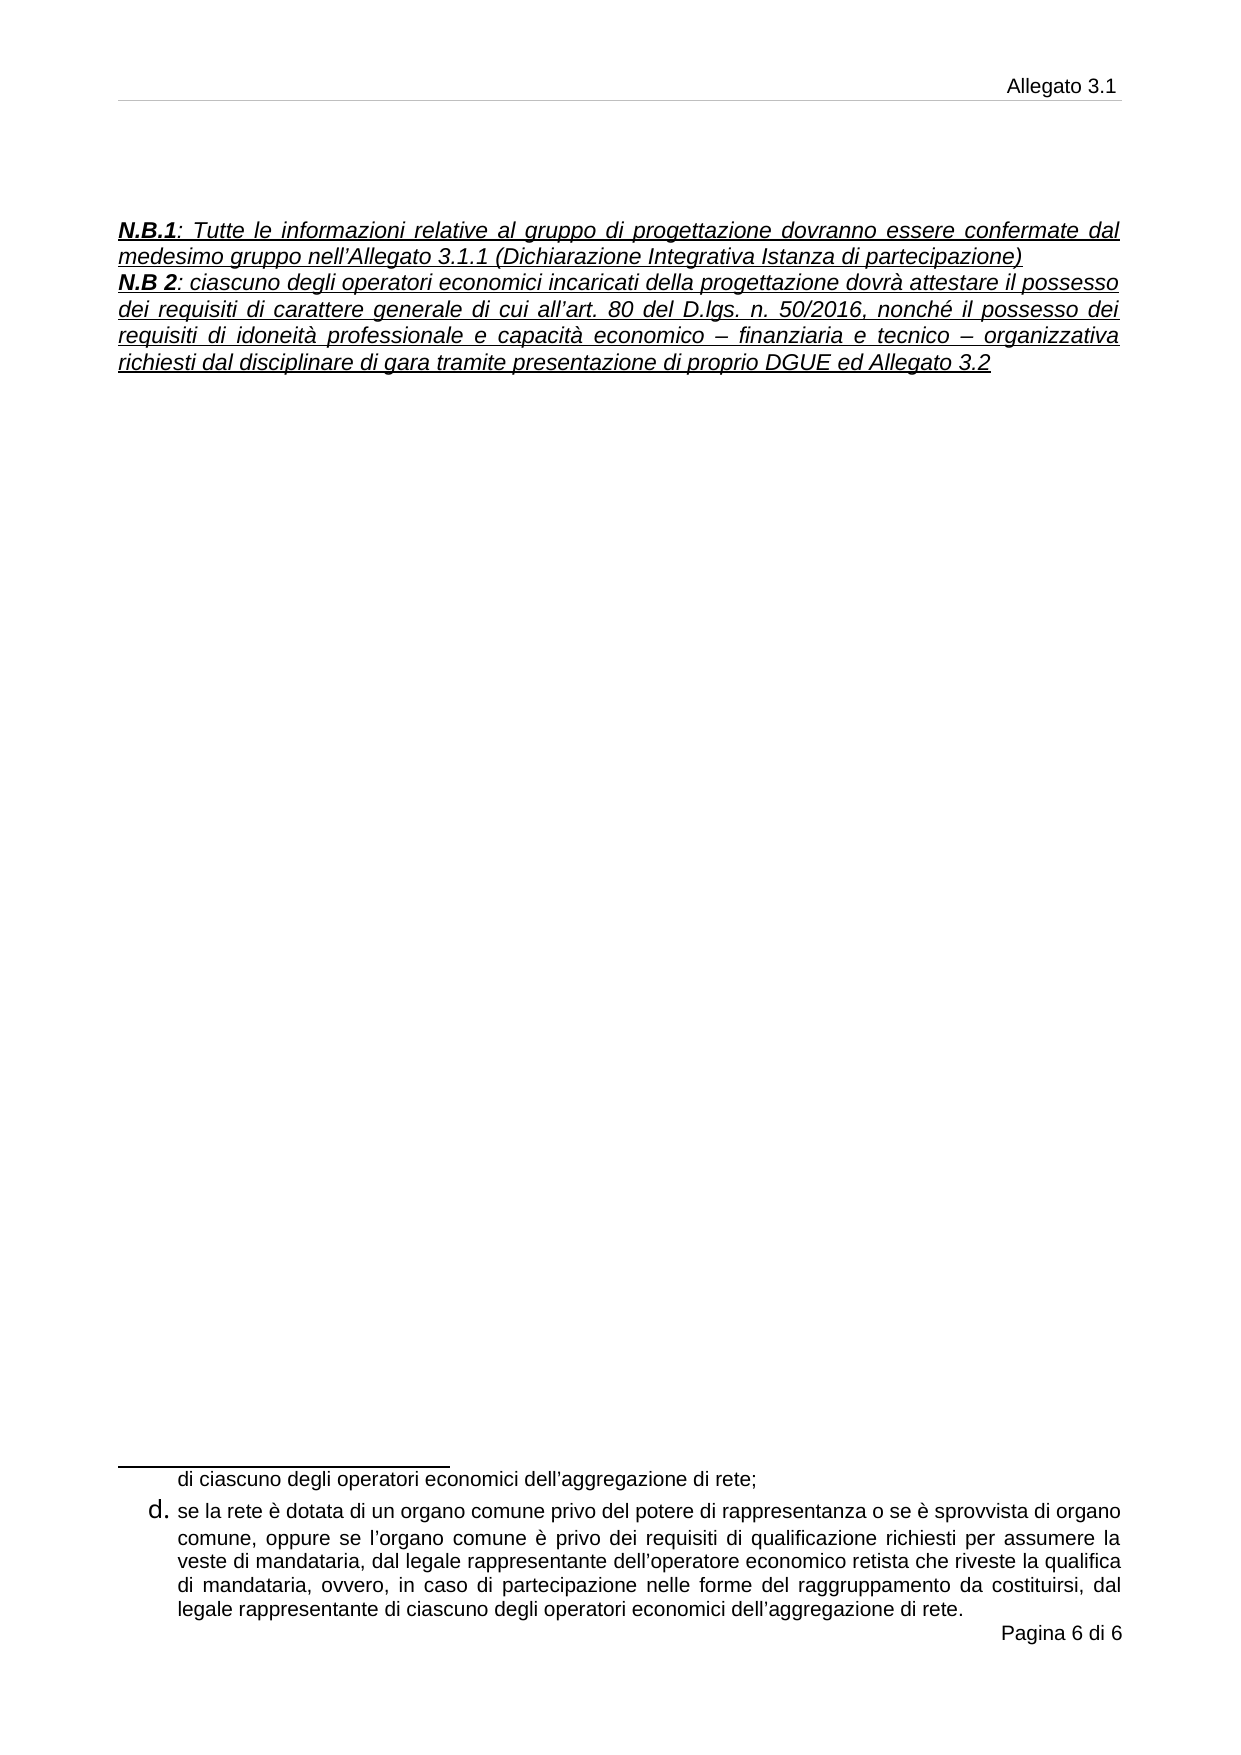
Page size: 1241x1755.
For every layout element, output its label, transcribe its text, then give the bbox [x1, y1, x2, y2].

list se la rete è dotata di un organo comune privo del potere di rappresentanza o se è sprovvista di organo comune, oppure se l’organo comune è privo dei requisiti di qualificazione richiesti per assumere la veste di mandataria, dal legale rappresentante dell’operatore economico retista che riveste la qualifica di mandataria, ovvero, in caso di partecipazione nelle forme del raggruppamento da costituirsi, dal legale rappresentante di ciascuno degli operatori economici dell’aggregazione di rete. [148, 1491, 1122, 1621]
list di ciascuno degli operatori economici dell’aggregazione di rete; [148, 1467, 1122, 1491]
text N.B 2: ciascuno degli operatori economici incaricati della progettazione dovrà attestare il possesso dei requisiti di carattere generale di cui all’art. 80 del D.lgs. n. 50/2016, nonché il possesso dei requisiti di idoneità professionale e capacità economico – finanziaria e tecnico – organizzativa richiesti dal disciplinare di gara tramite presentazione di proprio DGUE ed Allegato 3.2 [118, 269, 1122, 375]
text N.B.1: Tutte le informazioni relative al gruppo di progettazione dovranno essere confermate dal medesimo gruppo nell’Allegato 3.1.1 (Dichiarazione Integrativa Istanza di partecipazione) [118, 217, 1122, 269]
